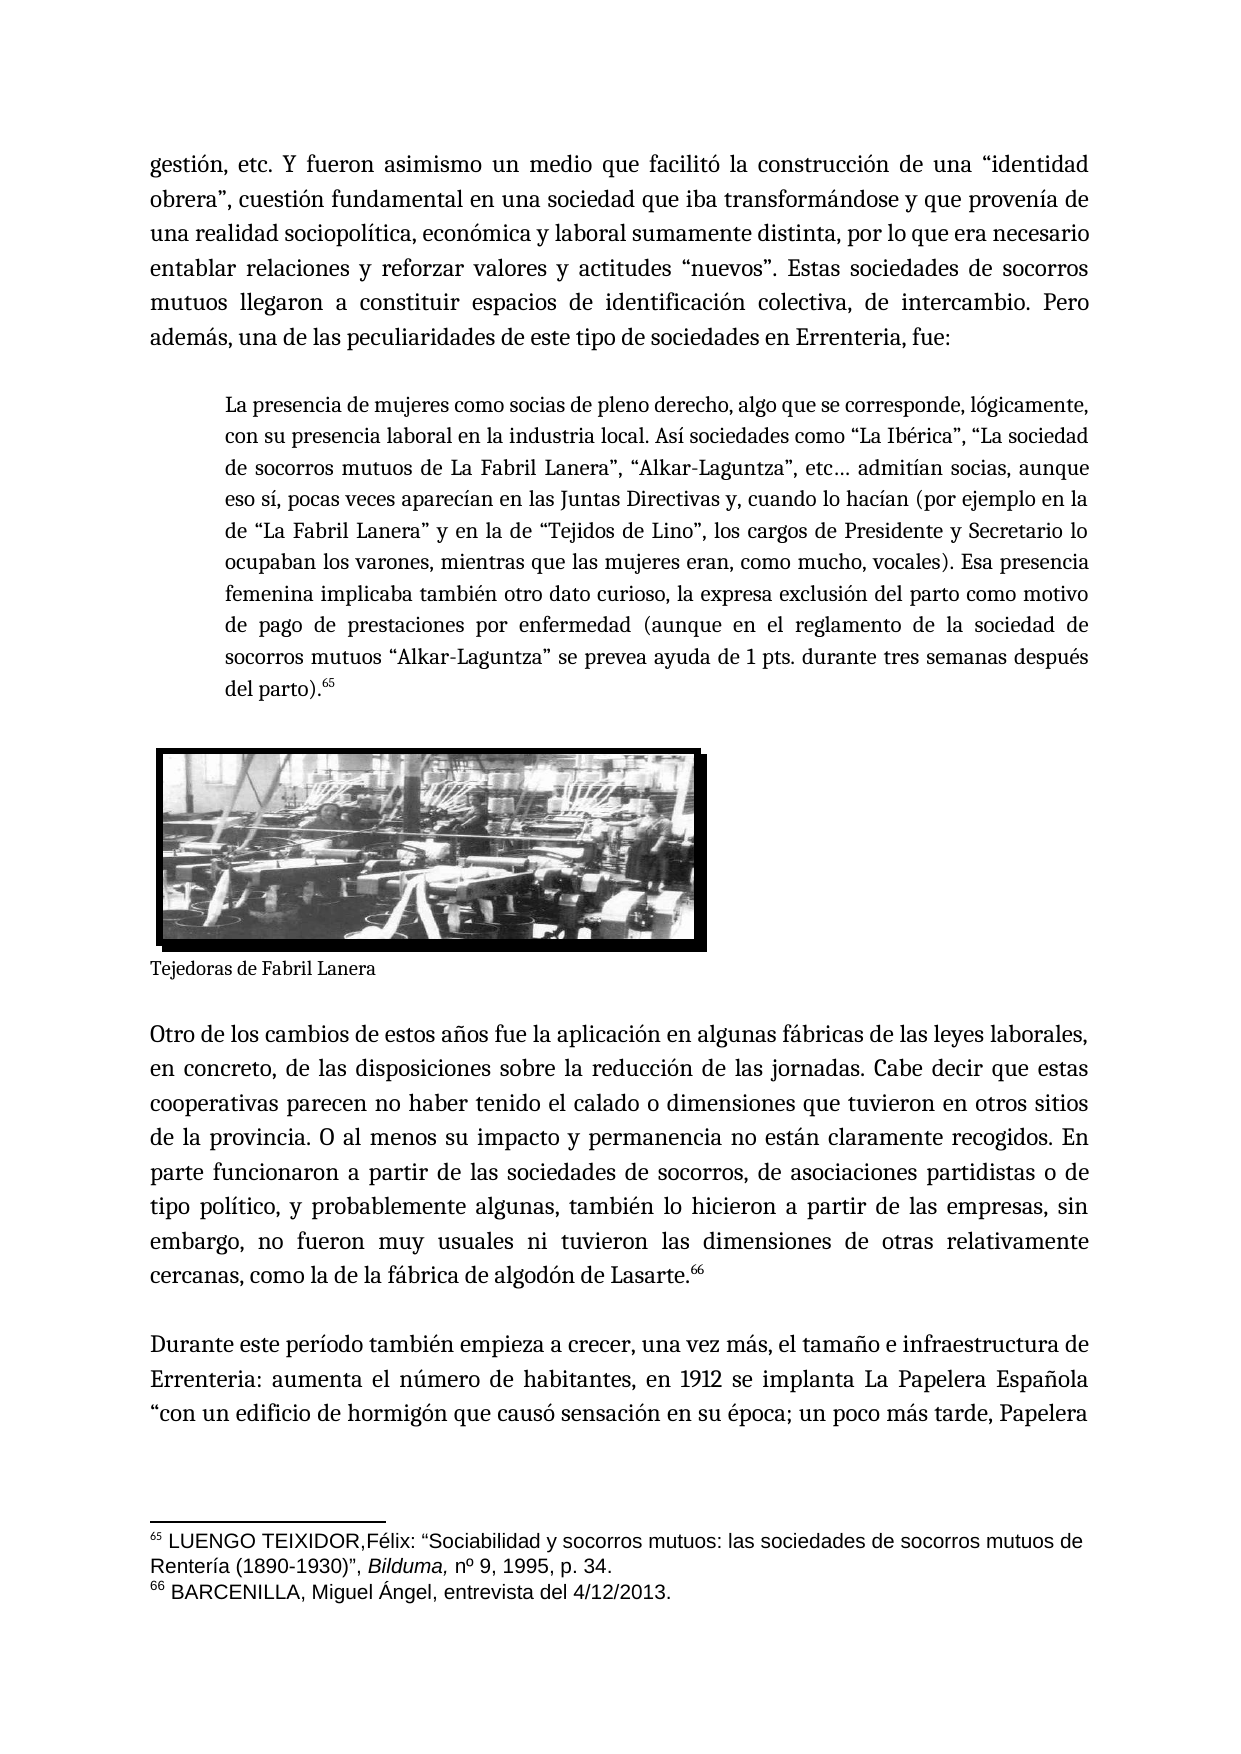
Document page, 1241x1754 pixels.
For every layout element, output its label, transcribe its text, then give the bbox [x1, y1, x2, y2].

text gestión, etc. Y fueron asimismo un medio que facilitó la construcción de una “identidad obrera”, cuestión fundamental en una sociedad que iba transformándose y que provenía de una realidad sociopolítica, económica y laboral sumamente distinta, por lo que era necesario entablar relaciones y reforzar valores y actitudes “nuevos”. Estas sociedades de socorros mutuos llegaron a constituir espacios de identificación colectiva, de intercambio. Pero además, una de las peculiaridades de este tipo de sociedades en Errenteria, fue: [150, 150, 1090, 351]
text LUENGO TEIXIDOR,Félix: “Sociabilidad y socorros mutuos: las sociedades de socorros mutuos de Rentería (1890-1930)”, Bilduma, nº 9, 1995, p. 34. [150, 1528, 1090, 1578]
text BARCENILLA, Miguel Ángel, entrevista del 4/12/2013. [150, 1578, 1090, 1604]
text Durante este período también empieza a crecer, una vez más, el tamaño e infraestructura de Errenteria: aumenta el número de habitantes, en 1912 se implanta La Papelera Española “con un edificio de hormigón que causó sensación en su época; un poco más tarde, Papelera [150, 1330, 1090, 1462]
text Tejedoras de Fabril Lanera [150, 957, 1090, 981]
text La presencia de mujeres como socias de pleno derecho, algo que se corresponde, lógicamente, con su presencia laboral en la industria local. Así sociedades como “La Ibérica”, “La sociedad de socorros mutuos de La Fabril Lanera”, “Alkar-Laguntza”, etc… admitían socias, aunque eso sí, pocas veces aparecían en las Juntas Directivas y, cuando lo hacían (por ejemplo en la de “La Fabril Lanera” y en la de “Tejidos de Lino”, los cargos de Presidente y Secretario lo ocupaban los varones, mientras que las mujeres eran, como mucho, vocales). Esa presencia femenina implicaba también otro dato curioso, la expresa exclusión del parto como motivo de pago de prestaciones por enfermedad (aunque en el reglamento de la sociedad de socorros mutuos “Alkar-Laguntza” se prevea ayuda de 1 pts. durante tres semanas después del parto). [225, 391, 1090, 702]
picture [163, 754, 694, 939]
text Otro de los cambios de estos años fue la aplicación en algunas fábricas de las leyes laborales, en concreto, de las disposiciones sobre la reducción de las jornadas. Cabe decir que estas cooperativas parecen no haber tenido el calado o dimensiones que tuvieron en otros sitios de la provincia. O al menos su impacto y permanencia no están claramente recogidos. En parte funcionaron a partir de las sociedades de socorros, de asociaciones partidistas o de tipo político, y probablemente algunas, también lo hicieron a partir de las empresas, sin embargo, no fueron muy usuales ni tuvieron las dimensiones de otras relativamente cercanas, como la de la fábrica de algodón de Lasarte. [150, 1020, 1090, 1290]
